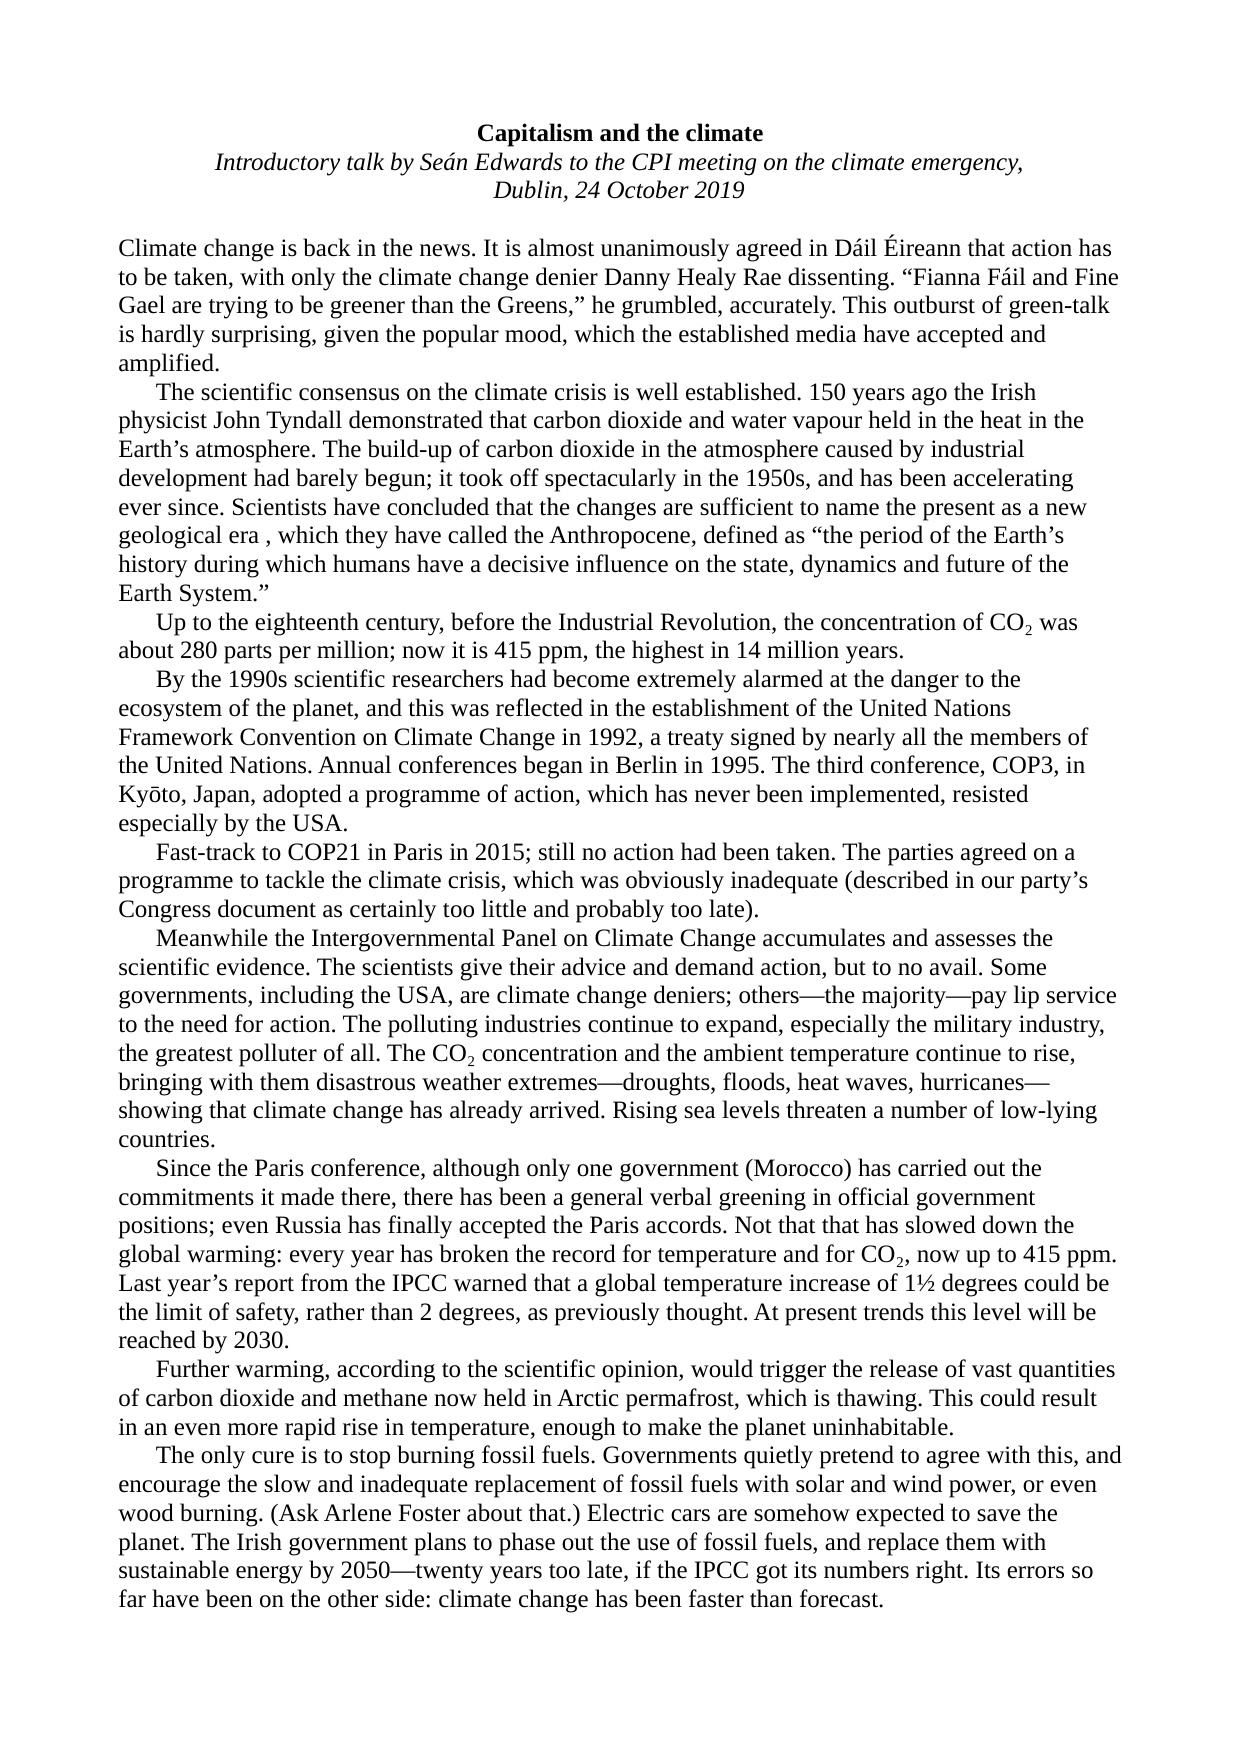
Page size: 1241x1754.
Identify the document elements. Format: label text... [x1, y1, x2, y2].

text Fast-track to COP21 in Paris in 2015; still no action had been taken. The parties agreed on a programme to tackle the climate crisis, which was obviously inadequate (described in our party’s Congress document as certainly too little and probably too late). [118, 837, 1122, 923]
text Since the Paris conference, although only one government (Morocco) has carried out the commitments it made there, there has been a general verbal greening in official government positions; even Russia has finally accepted the Paris accords. Not that that has slowed down the global warming: every year has broken the record for temperature and for CO₂, now up to 415 ppm. Last year’s report from the IPCC warned that a global temperature increase of 1½ degrees could be the limit of safety, rather than 2 degrees, as previously thought. At present trends this level will be reached by 2030. [118, 1153, 1122, 1354]
text Climate change is back in the news. It is almost unanimously agreed in Dáil Éireann that action has to be taken, with only the climate change denier Danny Healy Rae dissenting. “Fianna Fáil and Fine Gael are trying to be greener than the Greens,” he grumbled, accurately. This outburst of green-talk is hardly surprising, given the popular mood, which the established media have accepted and amplified. [118, 233, 1122, 377]
text The scientific consensus on the climate crisis is well established. 150 years ago the Irish physicist John Tyndall demonstrated that carbon dioxide and water vapour held in the heat in the Earth’s atmosphere. The build-up of carbon dioxide in the atmosphere caused by industrial development had barely begun; it took off spectacularly in the 1950s, and has been accelerating ever since. Scientists have concluded that the changes are sufficient to name the present as a new geological era , which they have called the Anthropocene, defined as “the period of the Earth’s history during which humans have a decisive influence on the state, dynamics and future of the Earth System.” [118, 377, 1122, 607]
text The only cure is to stop burning fossil fuels. Governments quietly pretend to agree with this, and encourage the slow and inadequate replacement of fossil fuels with solar and wind power, or even wood burning. (Ask Arlene Foster about that.) Electric cars are somehow expected to save the planet. The Irish government plans to phase out the use of fossil fuels, and replace them with sustainable energy by 2050—twenty years too late, if the IPCC got its numbers right. Its errors so far have been on the other side: climate change has been faster than forecast. [118, 1441, 1122, 1613]
text By the 1990s scientific researchers had become extremely alarmed at the danger to the ecosystem of the planet, and this was reflected in the establishment of the United Nations Framework Convention on Climate Change in 1992, a treaty signed by nearly all the members of the United Nations. Annual conferences began in Berlin in 1995. The third conference, COP3, in Kyōto, Japan, adopted a programme of action, which has never been implemented, resisted especially by the USA. [118, 664, 1122, 837]
text Dublin, 24 October 2019 [118, 176, 1122, 204]
text Meanwhile the Intergovernmental Panel on Climate Change accumulates and assesses the scientific evidence. The scientists give their advice and demand action, but to no avail. Some governments, including the USA, are climate change deniers; others—the majority—pay lip service to the need for action. The polluting industries continue to expand, especially the military industry, the greatest polluter of all. The CO₂ concentration and the ambient temperature continue to rise, bringing with them disastrous weather extremes—droughts, floods, heat waves, hurricanes—showing that climate change has already arrived. Rising sea levels threaten a number of low-lying countries. [118, 923, 1122, 1153]
text Introductory talk by Seán Edwards to the CPI meeting on the climate emergency, [118, 147, 1122, 176]
text Further warming, according to the scientific opinion, would trigger the release of vast quantities of carbon dioxide and methane now held in Arctic permafrost, which is thawing. This could result in an even more rapid rise in temperature, enough to make the planet uninhabitable. [118, 1354, 1122, 1441]
text Up to the eighteenth century, before the Industrial Revolution, the concentration of CO₂ was about 280 parts per million; now it is 415 ppm, the highest in 14 million years. [118, 607, 1122, 664]
text Capitalism and the climate [118, 118, 1122, 147]
